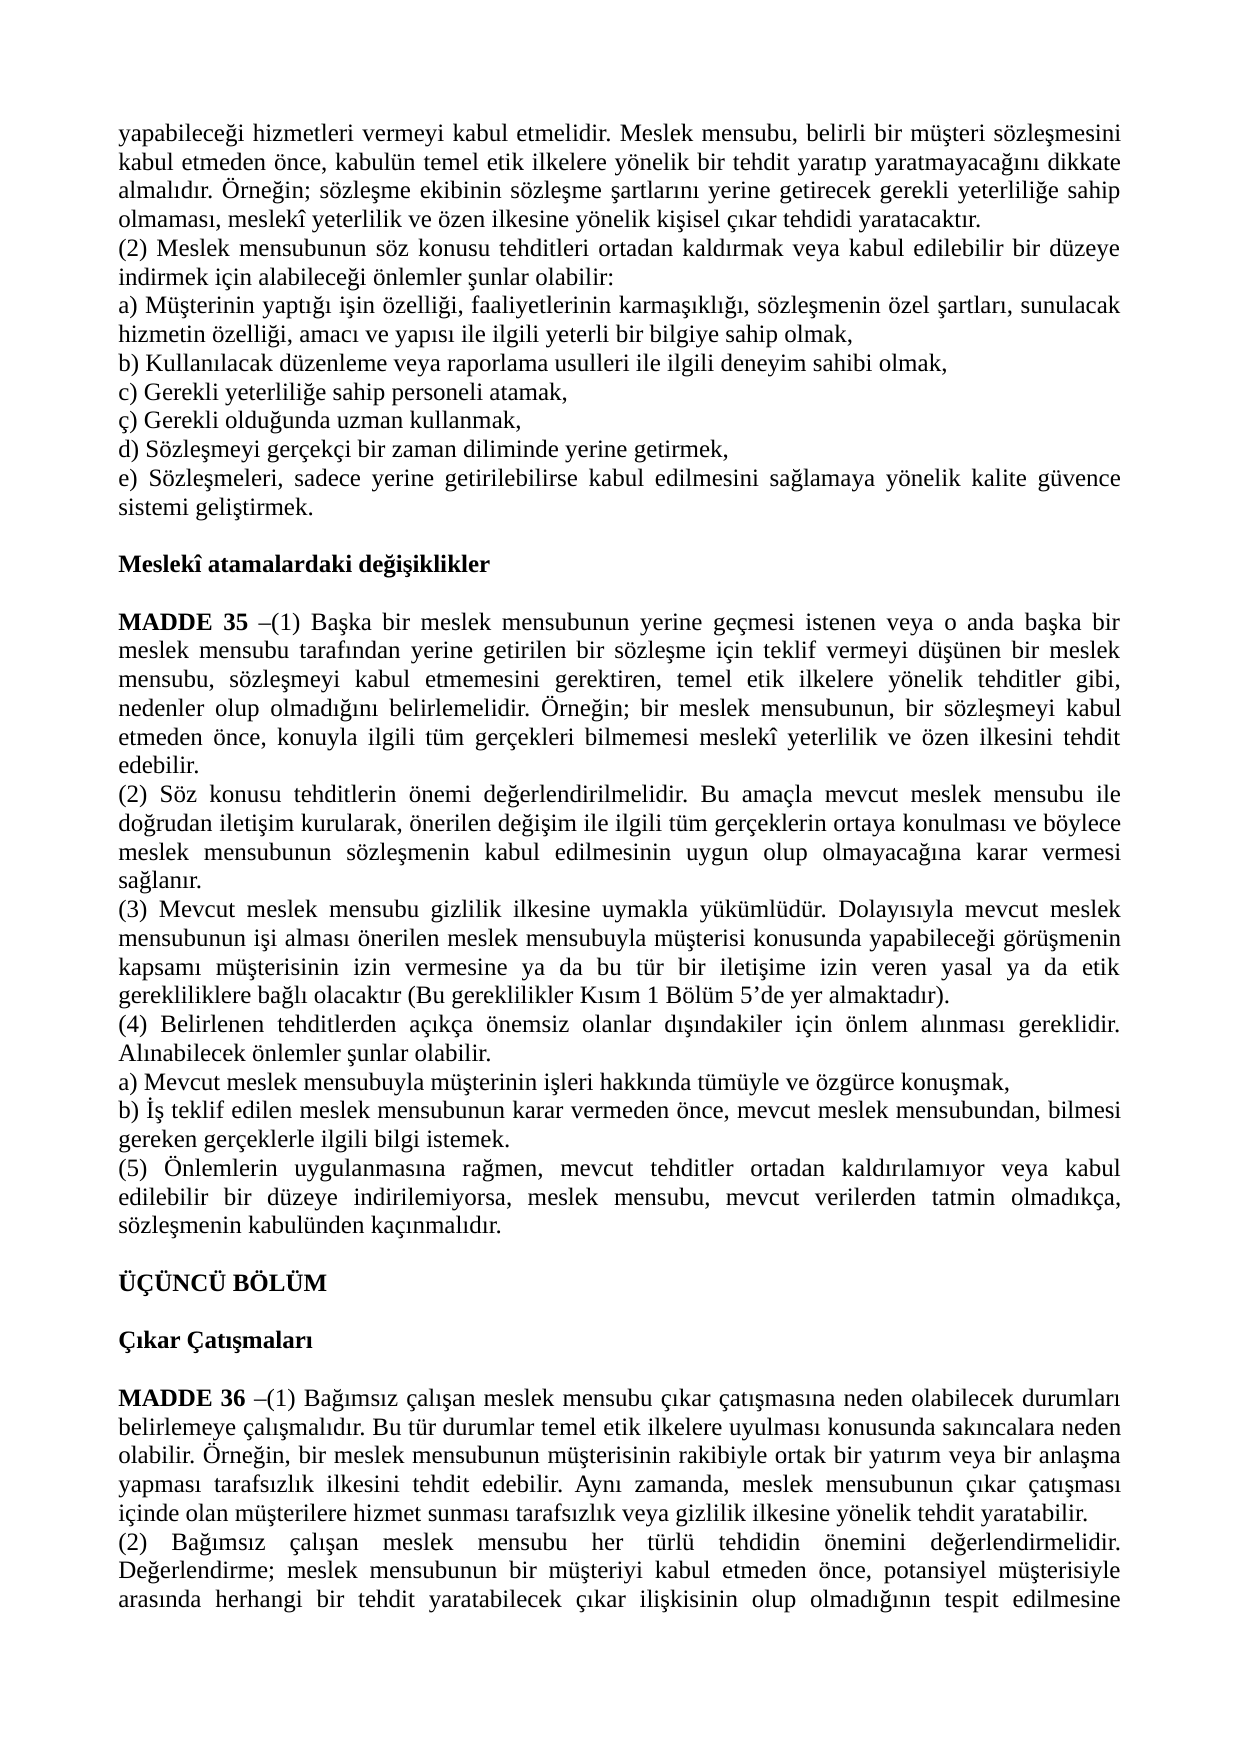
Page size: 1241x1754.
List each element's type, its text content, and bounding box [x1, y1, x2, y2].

text (3) Mevcut meslek mensubu gizlilik ilkesine uymakla yükümlüdür. Dolayısıyla mevcut meslek mensubunun işi alması önerilen meslek mensubuyla müşterisi konusunda yapabileceği görüşmenin kapsamı müşterisinin izin vermesine ya da bu tür bir iletişime izin veren yasal ya da etik gerekliliklere bağlı olacaktır (Bu gereklilikler Kısım 1 Bölüm 5’de yer almaktadır). [118, 894, 1122, 1009]
text ç) Gerekli olduğunda uzman kullanmak, [118, 406, 1122, 434]
text ÜÇÜNCÜ BÖLÜM [118, 1268, 1122, 1297]
text Meslekî atamalardaki değişiklikler [118, 549, 1122, 578]
text (2) Söz konusu tehditlerin önemi değerlendirilmelidir. Bu amaçla mevcut meslek mensubu ile doğrudan iletişim kurularak, önerilen değişim ile ilgili tüm gerçeklerin ortaya konulması ve böylece meslek mensubunun sözleşmenin kabul edilmesinin uygun olup olmayacağına karar vermesi sağlanır. [118, 779, 1122, 894]
text yapabileceği hizmetleri vermeyi kabul etmelidir. Meslek mensubu, belirli bir müşteri sözleşmesini kabul etmeden önce, kabulün temel etik ilkelere yönelik bir tehdit yaratıp yaratmayacağını dikkate almalıdır. Örneğin; sözleşme ekibinin sözleşme şartlarını yerine getirecek gerekli yeterliliğe sahip olmaması, meslekî yeterlilik ve özen ilkesine yönelik kişisel çıkar tehdidi yaratacaktır. [118, 118, 1122, 233]
text MADDE 35 –(1) Başka bir meslek mensubunun yerine geçmesi istenen veya o anda başka bir meslek mensubu tarafından yerine getirilen bir sözleşme için teklif vermeyi düşünen bir meslek mensubu, sözleşmeyi kabul etmemesini gerektiren, temel etik ilkelere yönelik tehditler gibi, nedenler olup olmadığını belirlemelidir. Örneğin; bir meslek mensubunun, bir sözleşmeyi kabul etmeden önce, konuyla ilgili tüm gerçekleri bilmemesi meslekî yeterlilik ve özen ilkesini tehdit edebilir. [118, 607, 1122, 779]
text a) Mevcut meslek mensubuyla müşterinin işleri hakkında tümüyle ve özgürce konuşmak, [118, 1067, 1122, 1096]
text (2) Bağımsız çalışan meslek mensubu her türlü tehdidin önemini değerlendirmelidir. Değerlendirme; meslek mensubunun bir müşteriyi kabul etmeden önce, potansiyel müşterisiyle arasında herhangi bir tehdit yaratabilecek çıkar ilişkisinin olup olmadığının tespit edilmesine [118, 1527, 1122, 1613]
text a) Müşterinin yaptığı işin özelliği, faaliyetlerinin karmaşıklığı, sözleşmenin özel şartları, sunulacak hizmetin özelliği, amacı ve yapısı ile ilgili yeterli bir bilgiye sahip olmak, [118, 291, 1122, 348]
text Çıkar Çatışmaları [118, 1326, 1122, 1354]
text e) Sözleşmeleri, sadece yerine getirilebilirse kabul edilmesini sağlamaya yönelik kalite güvence sistemi geliştirmek. [118, 463, 1122, 521]
text (2) Meslek mensubunun söz konusu tehditleri ortadan kaldırmak veya kabul edilebilir bir düzeye indirmek için alabileceği önlemler şunlar olabilir: [118, 233, 1122, 291]
text (5) Önlemlerin uygulanmasına rağmen, mevcut tehditler ortadan kaldırılamıyor veya kabul edilebilir bir düzeye indirilemiyorsa, meslek mensubu, mevcut verilerden tatmin olmadıkça, sözleşmenin kabulünden kaçınmalıdır. [118, 1153, 1122, 1239]
text b) Kullanılacak düzenleme veya raporlama usulleri ile ilgili deneyim sahibi olmak, [118, 348, 1122, 377]
text d) Sözleşmeyi gerçekçi bir zaman diliminde yerine getirmek, [118, 434, 1122, 463]
text c) Gerekli yeterliliğe sahip personeli atamak, [118, 377, 1122, 406]
text MADDE 36 –(1) Bağımsız çalışan meslek mensubu çıkar çatışmasına neden olabilecek durumları belirlemeye çalışmalıdır. Bu tür durumlar temel etik ilkelere uyulması konusunda sakıncalara neden olabilir. Örneğin, bir meslek mensubunun müşterisinin rakibiyle ortak bir yatırım veya bir anlaşma yapması tarafsızlık ilkesini tehdit edebilir. Aynı zamanda, meslek mensubunun çıkar çatışması içinde olan müşterilere hizmet sunması tarafsızlık veya gizlilik ilkesine yönelik tehdit yaratabilir. [118, 1383, 1122, 1527]
text (4) Belirlenen tehditlerden açıkça önemsiz olanlar dışındakiler için önlem alınması gereklidir. Alınabilecek önlemler şunlar olabilir. [118, 1009, 1122, 1067]
text b) İş teklif edilen meslek mensubunun karar vermeden önce, mevcut meslek mensubundan, bilmesi gereken gerçeklerle ilgili bilgi istemek. [118, 1096, 1122, 1153]
